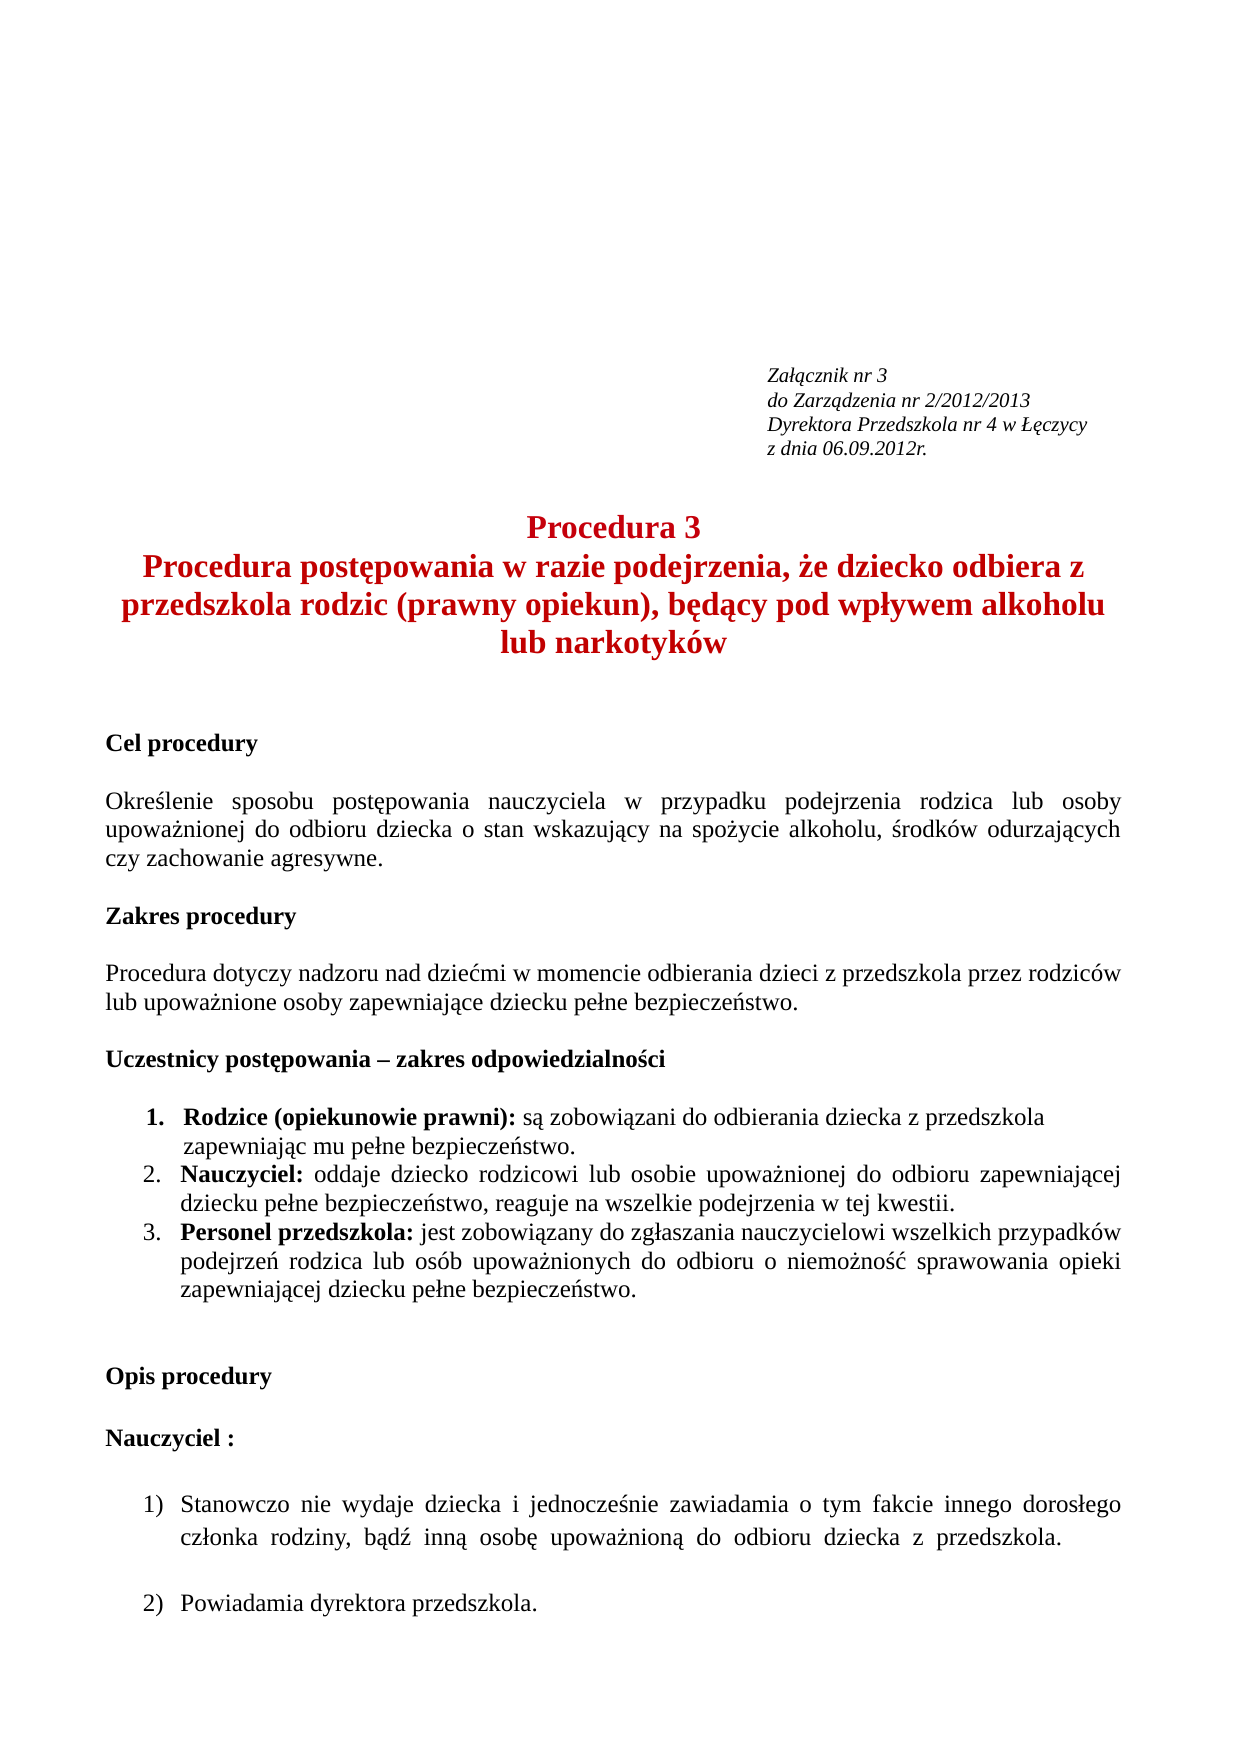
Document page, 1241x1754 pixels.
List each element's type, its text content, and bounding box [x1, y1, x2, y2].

text Dyrektora Przedszkola nr 4 w Łęczycy [767, 412, 1122, 436]
list Nauczyciel: oddaje dziecko rodzicowi lub osobie upoważnionej do odbioru zapewniającej dziecku pełne bezpieczeństwo, reaguje na wszelkie podejrzenia w tej kwestii. [143, 1159, 1122, 1217]
text Załącznik nr 3 [767, 363, 1122, 387]
text Procedura postępowania w razie podejrzenia, że dziecko odbiera z przedszkola rodzic (prawny opiekun), będący pod wpływem alkoholu lub narkotyków [105, 546, 1122, 661]
text Cel procedury [105, 728, 1122, 757]
list Stanowczo nie wydaje dziecka i jednocześnie zawiadamia o tym fakcie innego dorosłego członka rodziny, bądź inną osobę upoważnioną do odbioru dziecka z przedszkola. [143, 1489, 1122, 1551]
text Zakres procedury [105, 901, 1122, 929]
text Procedura dotyczy nadzoru nad dziećmi w momencie odbierania dzieci z przedszkola przez rodziców lub upoważnione osoby zapewniające dziecku pełne bezpieczeństwo. [105, 958, 1122, 1016]
text z dnia 06.09.2012r. [767, 436, 1122, 460]
text Opis procedury [105, 1361, 1122, 1389]
list Personel przedszkola: jest zobowiązany do zgłaszania nauczycielowi wszelkich przypadków podejrzeń rodzica lub osób upoważnionych do odbioru o niemożność sprawowania opieki zapewniającej dziecku pełne bezpieczeństwo. [143, 1217, 1122, 1303]
text do Zarządzenia nr 2/2012/2013 [767, 387, 1122, 412]
text Nauczyciel : [105, 1423, 1122, 1452]
list Powiadamia dyrektora przedszkola. [143, 1588, 1122, 1617]
text Uczestnicy postępowania – zakres odpowiedzialności [105, 1044, 1122, 1073]
text Określenie sposobu postępowania nauczyciela w przypadku podejrzenia rodzica lub osoby upoważnionej do odbioru dziecka o stan wskazujący na spożycie alkoholu, środków odurzających czy zachowanie agresywne. [105, 786, 1122, 872]
text Procedura 3 [105, 508, 1122, 546]
list zapewniając mu pełne bezpieczeństwo. [108, 1131, 1122, 1159]
list 1. Rodzice (opiekunowie prawni): są zobowiązani do odbierania dziecka z przedszkola [108, 1102, 1122, 1131]
